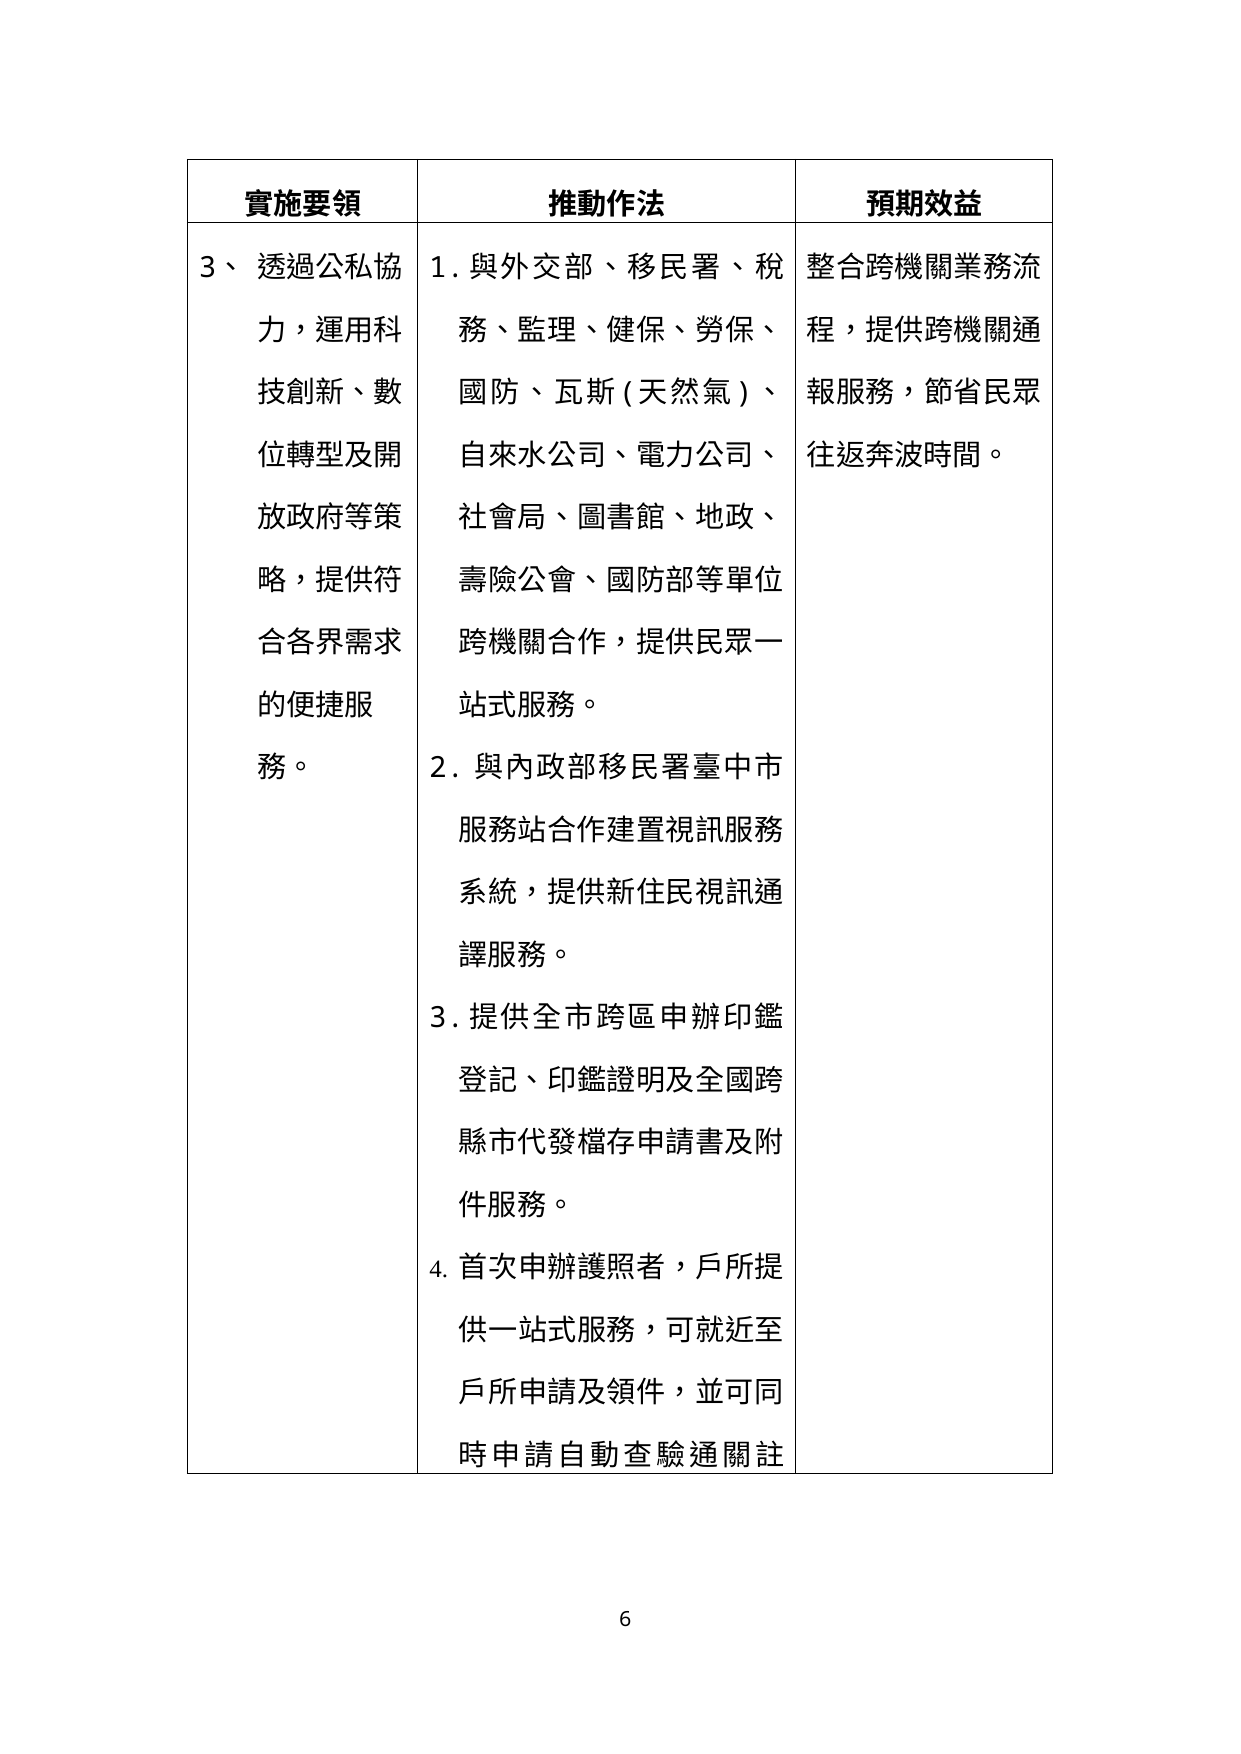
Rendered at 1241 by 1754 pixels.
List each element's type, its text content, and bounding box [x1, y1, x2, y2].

table_cell 整合跨機關業務流程，提供跨機關通報服務，節省民眾往返奔波時間。 [796, 223, 1052, 1473]
table_cell 與外交部、移民署、稅務、監理、健保、勞保、國防、瓦斯(天然氣)、自來水公司、電力公司、社會局、圖書館、地政、壽險公會、國防部等單位跨機關合作，提供民眾一站式服務。 與內政部移民署臺中市服務站合作建置視訊服務系統，提供新住民視訊通譯服務。 提供全市跨區申辦印鑑登記、印鑑證明及全國跨縣市代發檔存申請書及附件服務。 首次申辦護照者，戶所提供一站式服務，可就近至戶所申請及領件，並可同時申請自動查驗通關註冊。 [418, 223, 795, 1473]
table_header 推動作法 [418, 160, 795, 222]
table_cell 透過公私協力，運用科技創新、數位轉型及開 放政府等策略，提供符合各界需求的便捷服務。 [188, 223, 417, 1473]
table_header 預期效益 [796, 160, 1052, 222]
table_header 實施要領 [188, 160, 417, 222]
